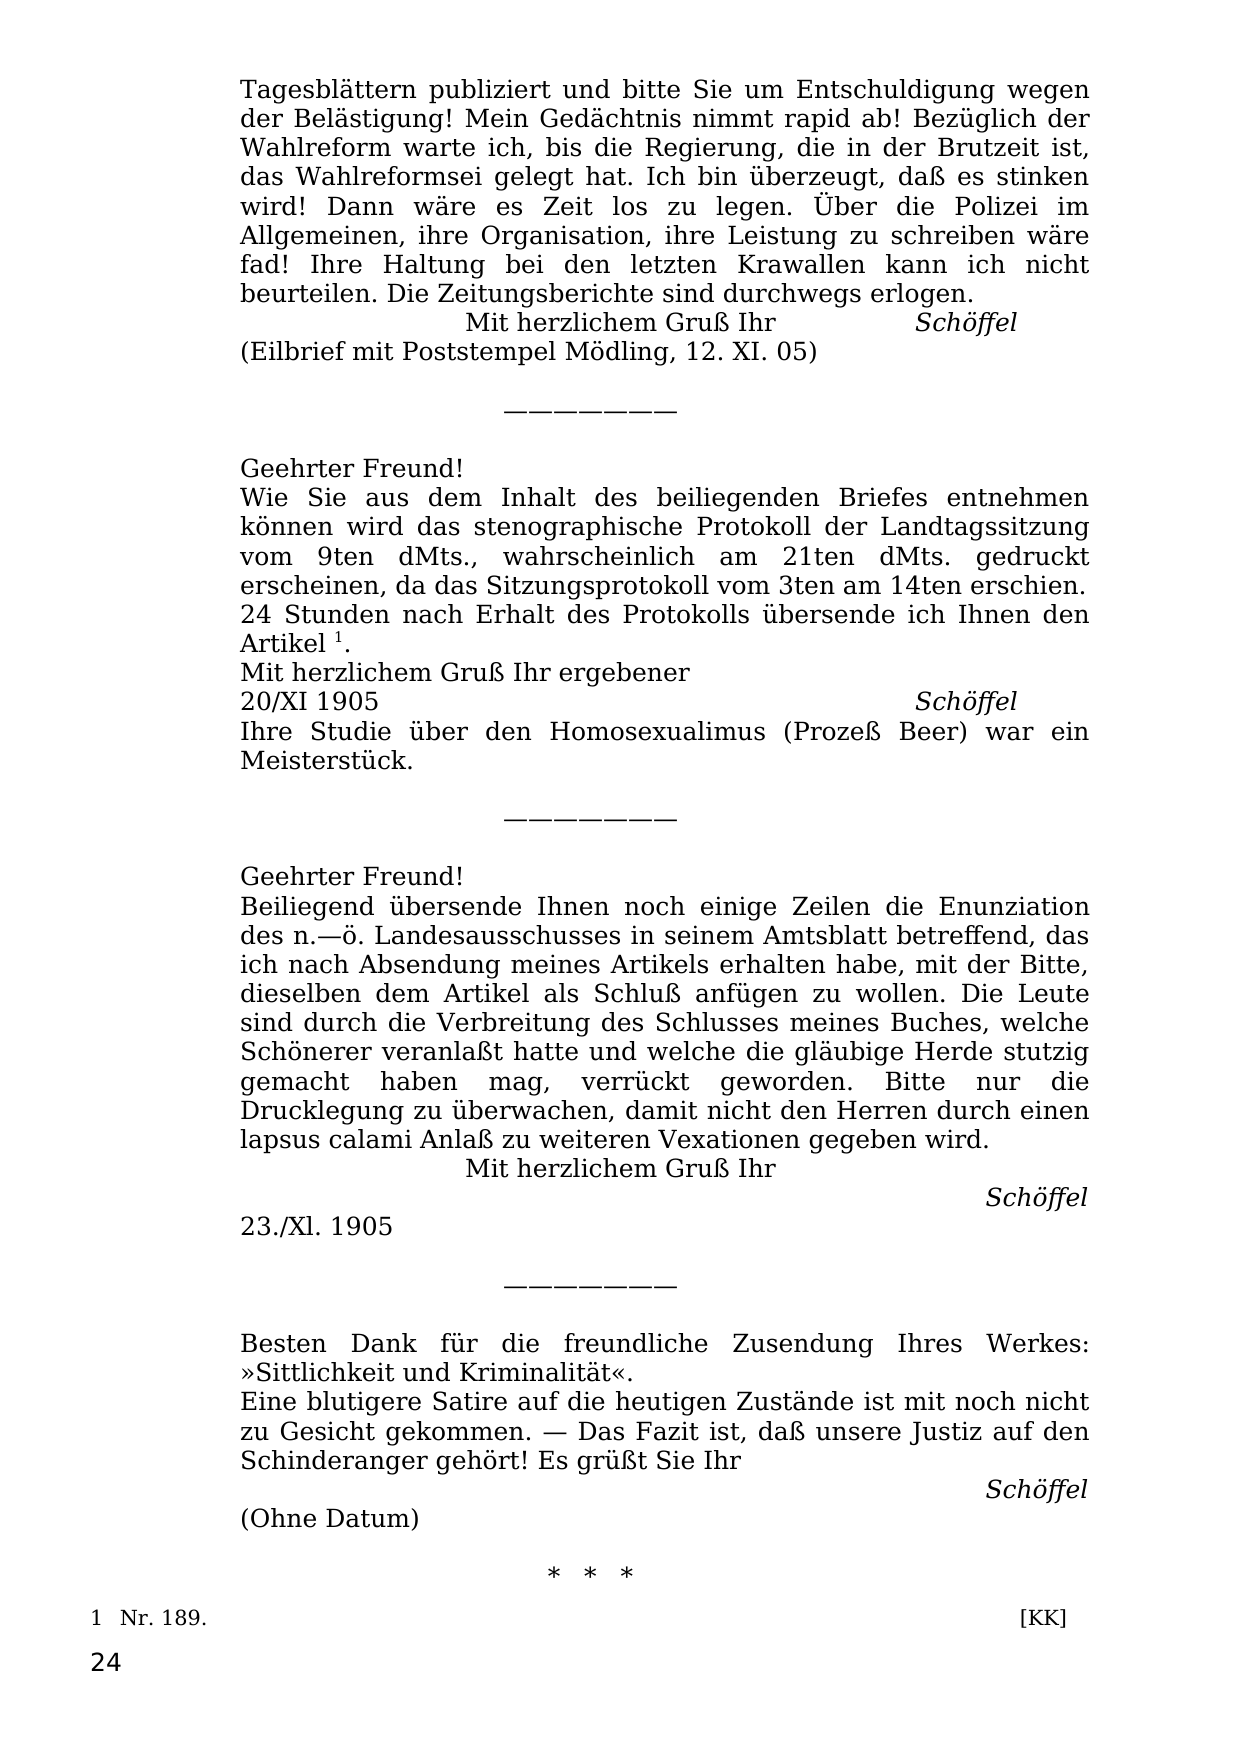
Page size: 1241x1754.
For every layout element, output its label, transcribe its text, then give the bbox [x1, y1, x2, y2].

text (Ohne Datum) [240, 1504, 1091, 1533]
text 20/XI 1905 Schöffel [240, 687, 1091, 717]
text (Eilbrief mit Poststempel Mödling, 12. XI. 05) [240, 337, 1091, 367]
text Ihre Studie über den Homosexualimus (Prozeß Beer) war ein Meisterstück. [240, 717, 1091, 775]
text Mit herzlichem Gruß Ihr Schöffel [240, 308, 1091, 337]
text 23./Xl. 1905 [240, 1212, 1091, 1242]
text Geehrter Freund! [240, 454, 1091, 483]
text Schöffel [240, 1183, 1091, 1212]
text Geehrter Freund! [240, 862, 1091, 892]
text 24 Stunden nach Erhalt des Protokolls übersende ich Ihnen den Artikel . [240, 600, 1091, 658]
text Wie Sie aus dem Inhalt des beiliegenden Briefes entnehmen können wird das stenographische Protokoll der Landtagssitzung vom 9ten dMts., wahrscheinlich am 21ten dMts. gedruckt erscheinen, da das Sitzungsprotokoll vom 3ten am 14ten erschien. [240, 483, 1091, 600]
text Beiliegend übersende Ihnen noch einige Zeilen die Enunziation des n.—ö. Landesausschusses in seinem Amtsblatt betreffend, das ich nach Absendung meines Artikels erhalten habe, mit der Bitte, dieselben dem Artikel als Schluß anfügen zu wollen. Die Leute sind durch die Verbreitung des Schlusses meines Buches, welche Schönerer veranlaßt hatte und welche die gläubige Herde stutzig gemacht haben mag, verrückt geworden. Bitte nur die Drucklegung zu überwachen, damit nicht den Herren durch einen lapsus calami Anlaß zu weiteren Vexationen gegeben wird. [240, 892, 1091, 1154]
text Mit herzlichem Gruß Ihr [240, 1154, 1091, 1183]
text Mit herzlichem Gruß Ihr ergebener [240, 658, 1091, 687]
text ——————— [90, 396, 1091, 425]
text Schöffel [240, 1475, 1091, 1504]
text Nr. 189. [KK] [90, 1606, 1091, 1631]
text Eine blutigere Satire auf die heutigen Zustände ist mit noch nicht zu Gesicht gekommen. — Das Fazit ist, daß unsere Justiz auf den Schinderanger gehört! Es grüßt Sie Ihr [240, 1387, 1091, 1475]
text Besten Dank für die freundliche Zusendung Ihres Werkes: »Sittlichkeit und Kriminalität«. [240, 1329, 1091, 1387]
text * * * [90, 1562, 1091, 1592]
text ——————— [90, 1271, 1091, 1300]
text Tagesblättern publiziert und bitte Sie um Entschuldigung wegen der Belästigung! Mein Gedächtnis nimmt rapid ab! Bezüglich der Wahlreform warte ich, bis die Regierung, die in der Brutzeit ist, das Wahlreformsei gelegt hat. Ich bin überzeugt, daß es stinken wird! Dann wäre es Zeit los zu legen. Über die Polizei im Allgemeinen, ihre Organisation, ihre Leistung zu schreiben wäre fad! Ihre Haltung bei den letzten Krawallen kann ich nicht beurteilen. Die Zeitungsberichte sind durchwegs erlogen. [240, 75, 1091, 308]
text ——————— [90, 804, 1091, 833]
